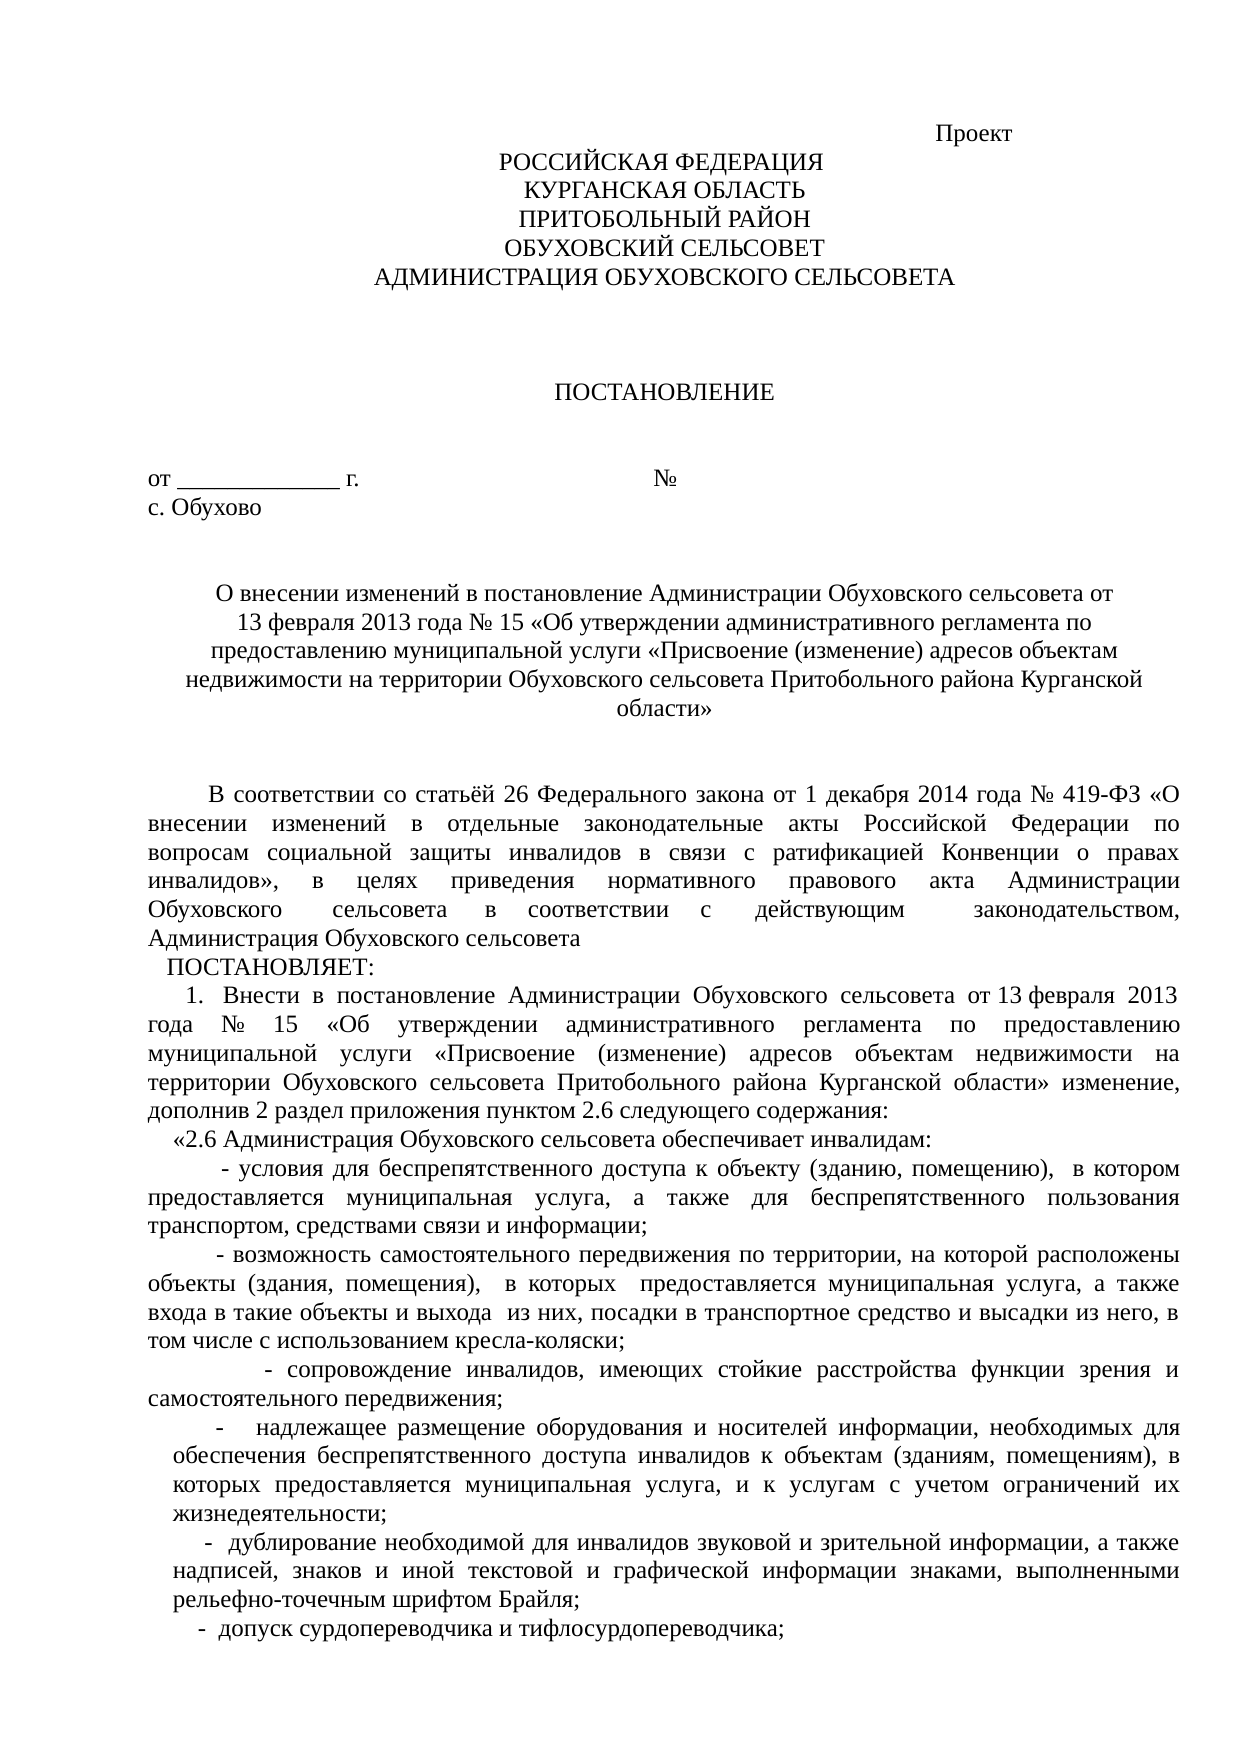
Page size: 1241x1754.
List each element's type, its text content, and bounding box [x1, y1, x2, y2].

text РОССИЙСКАЯ ФЕДЕРАЦИЯ [148, 147, 1181, 176]
text Администрация Обуховского сельсовета [148, 923, 1181, 952]
text с. Обухово [148, 492, 1181, 521]
text ПРИТОБОЛЬНЫЙ РАЙОН [148, 204, 1181, 233]
text - возможность самостоятельного передвижения по территории, на которой расположены объекты (здания, помещения), в которых предоставляется муниципальная услуга, а также входа в такие объекты и выхода из них, посадки в транспортное средство и высадки из него, в том числе с использованием кресла-коляски; [148, 1239, 1181, 1354]
text года № 15 «Об утверждении административного регламента по предоставлению муниципальной услуги «Присвоение (изменение) адресов объектам недвижимости на территории Обуховского сельсовета Притобольного района Курганской области» изменение, дополнив 2 раздел приложения пунктом 2.6 следующего содержания: [148, 1009, 1181, 1124]
text АДМИНИСТРАЦИЯ ОБУХОВСКОГО СЕЛЬСОВЕТА [148, 262, 1181, 291]
text ПОСТАНОВЛЯЕТ: [148, 952, 1181, 981]
text ОБУХОВСКИЙ СЕЛЬСОВЕТ [148, 233, 1181, 262]
text В соответствии со статьёй 26 Федерального закона от 1 декабря 2014 года № 419-ФЗ «О внесении изменений в отдельные законодательные акты Российской Федерации по вопросам социальной защиты инвалидов в связи с ратификацией Конвенции о правах инвалидов», в целях приведения нормативного правового акта Администрации Обуховского сельсовета в соответствии с действующим законодательством, [148, 779, 1181, 923]
text - дублирование необходимой для инвалидов звуковой и зрительной информации, а также надписей, знаков и иной текстовой и графической информации знаками, выполненными рельефно-точечным шрифтом Брайля; [173, 1527, 1181, 1613]
text О внесении изменений в постановление Администрации Обуховского сельсовета от 13 февраля 2013 года № 15 «Об утверждении административного регламента по предоставлению муниципальной услуги «Присвоение (изменение) адресов объектам недвижимости на территории Обуховского сельсовета Притобольного района Курганской области» [148, 578, 1181, 722]
text «2.6 Администрация Обуховского сельсовета обеспечивает инвалидам: [173, 1124, 1181, 1153]
text от _____________ г. № [148, 463, 1181, 492]
text - надлежащее размещение оборудования и носителей информации, необходимых для обеспечения беспрепятственного доступа инвалидов к объектам (зданиям, помещениям), в которых предоставляется муниципальная услуга, и к услугам с учетом ограничений их жизнедеятельности; [173, 1412, 1181, 1527]
text - сопровождение инвалидов, имеющих стойкие расстройства функции зрения и самостоятельного передвижения; [148, 1354, 1181, 1412]
text - допуск сурдопереводчика и тифлосурдопереводчика; [173, 1613, 1181, 1642]
text КУРГАНСКАЯ ОБЛАСТЬ [148, 176, 1181, 204]
text ПОСТАНОВЛЕНИЕ [148, 377, 1181, 406]
text Проект [148, 118, 1181, 147]
list Внести в постановление Администрации Обуховского сельсовета от 13 февраля 2013 [185, 981, 1181, 1009]
text - условия для беспрепятственного доступа к объекту (зданию, помещению), в котором предоставляется муниципальная услуга, а также для беспрепятственного пользования транспортом, средствами связи и информации; [148, 1153, 1181, 1239]
